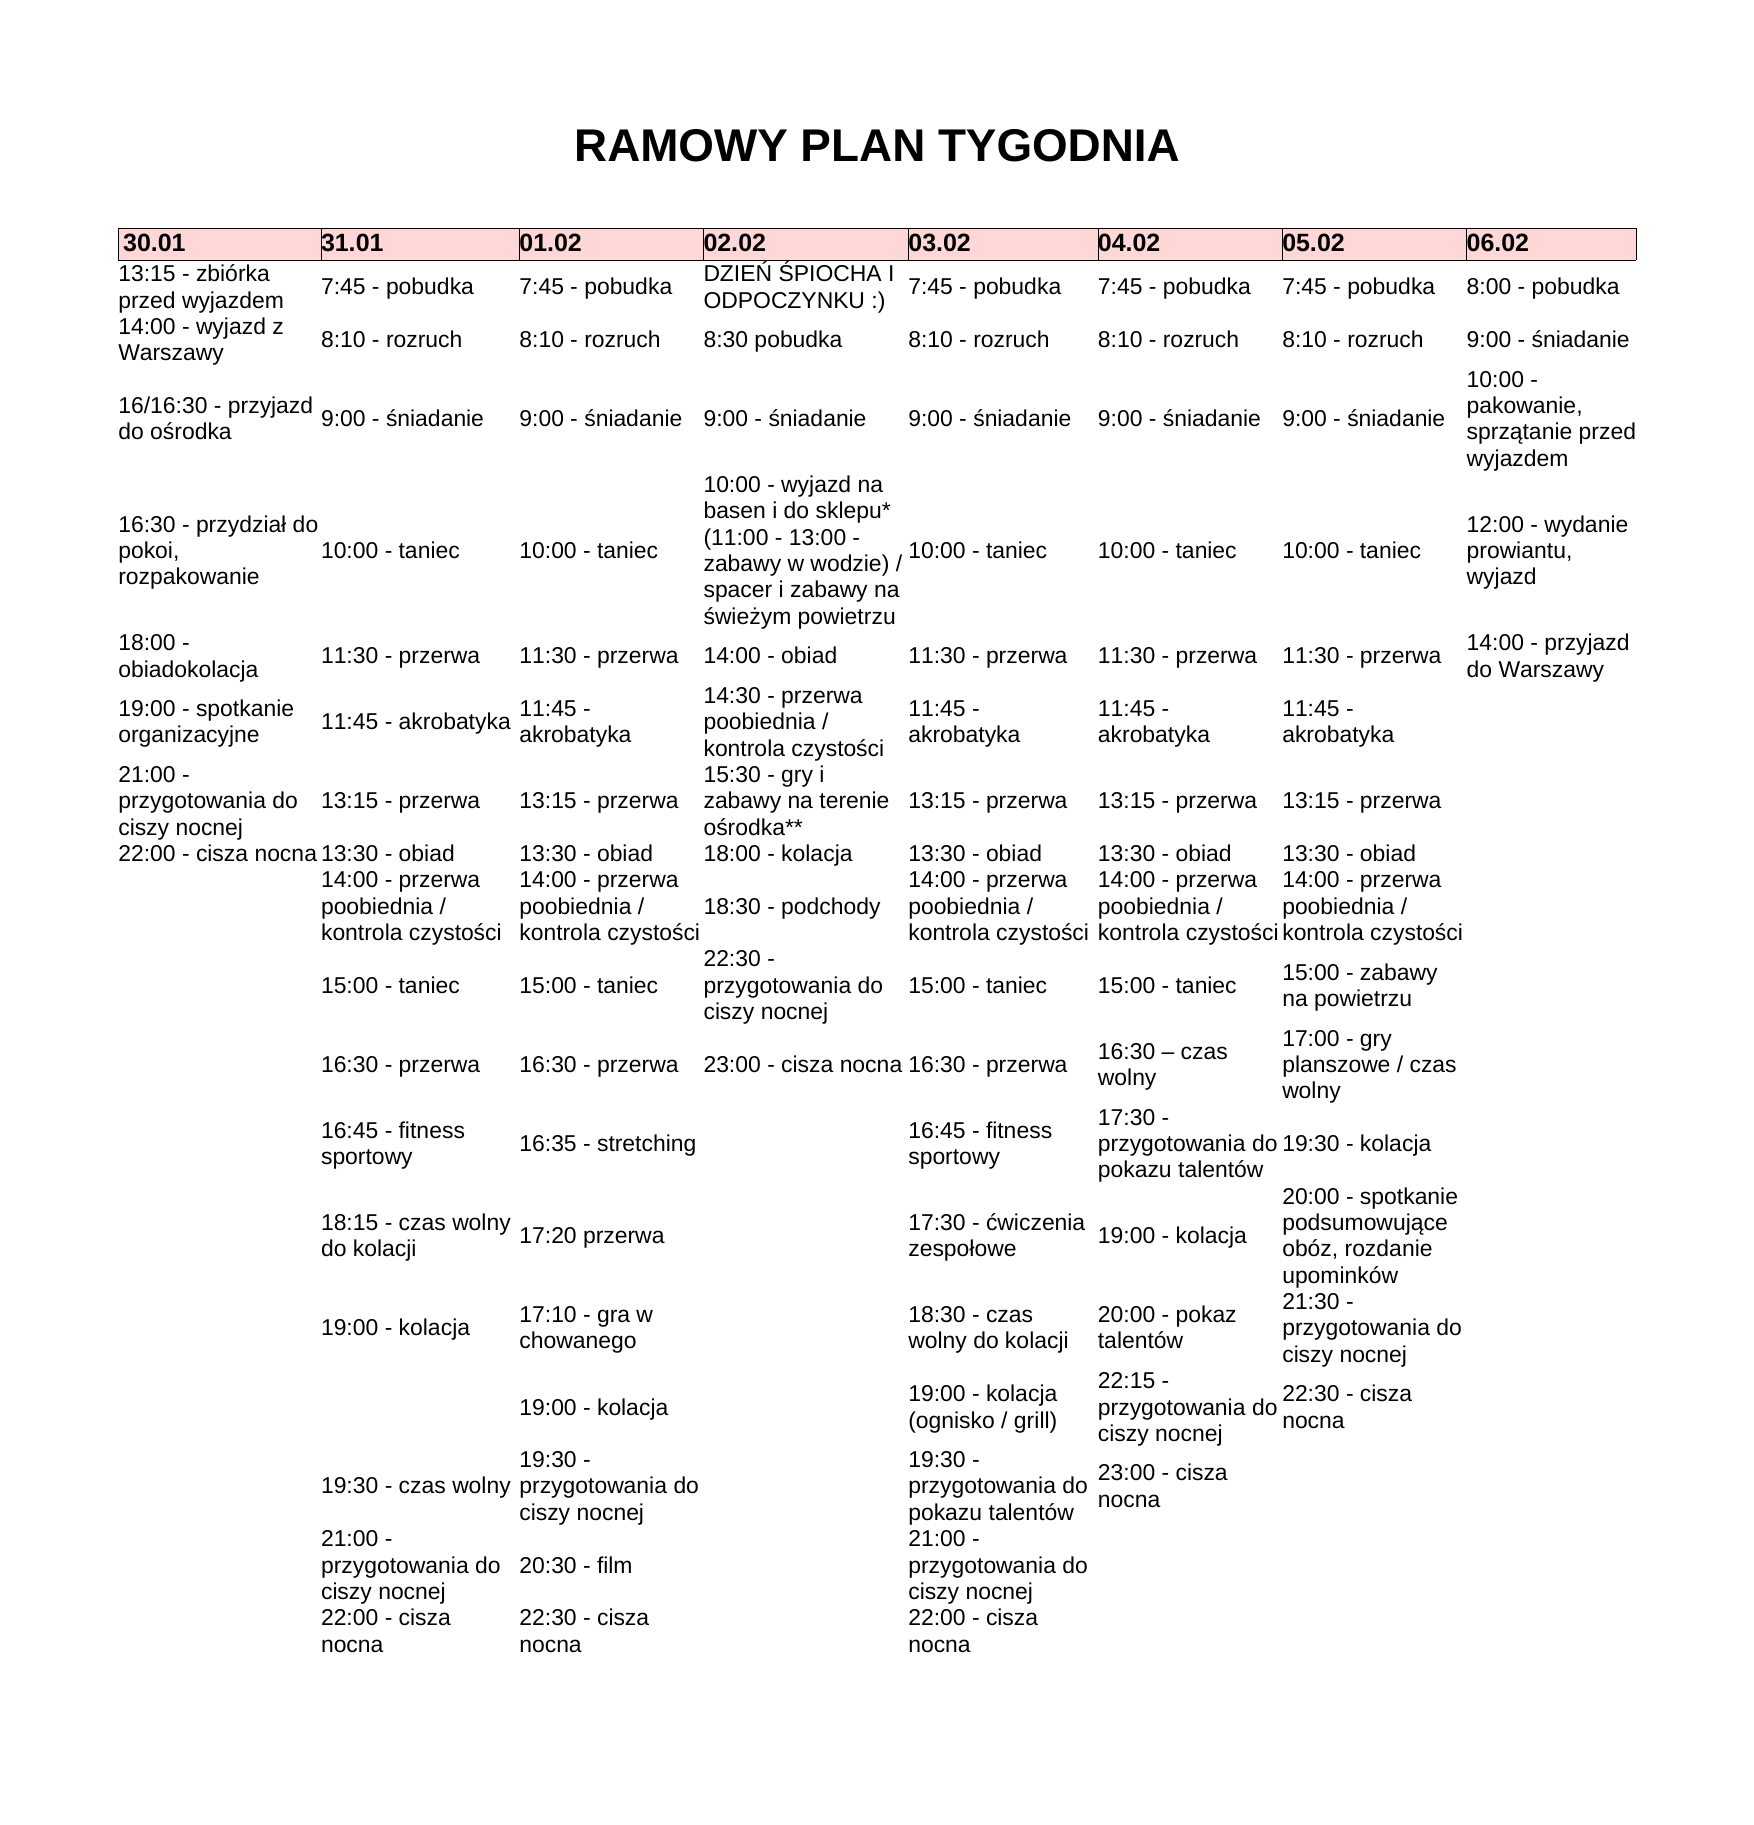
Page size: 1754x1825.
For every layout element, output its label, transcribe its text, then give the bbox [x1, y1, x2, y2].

table_cell [118, 945, 321, 1024]
text RAMOWY PLAN TYGODNIA [118, 118, 1636, 171]
table_cell [1098, 1525, 1282, 1604]
table_cell [118, 1025, 321, 1103]
table_cell 22:15 - przygotowania do ciszy nocnej [1098, 1367, 1282, 1446]
table_cell 13:15 - przerwa [908, 761, 1098, 840]
table_cell 11:45 - akrobatyka [1282, 682, 1466, 761]
table_cell 16:35 - stretching [519, 1104, 703, 1183]
table_cell 14:30 - przerwa poobiednia / kontrola czystości [703, 682, 908, 761]
table_cell 16:45 - fitness sportowy [321, 1104, 519, 1183]
table_cell 21:00 - przygotowania do ciszy nocnej [908, 1525, 1098, 1604]
table_cell [703, 1183, 908, 1288]
table_cell 9:00 - śniadanie [703, 366, 908, 471]
table_cell 21:00 - przygotowania do ciszy nocnej [321, 1525, 519, 1604]
table_cell [1282, 1604, 1466, 1657]
table_cell 21:30 - przygotowania do ciszy nocnej [1282, 1288, 1466, 1367]
table_cell 14:00 - przerwa poobiednia / kontrola czystości [321, 866, 519, 945]
table_cell 16/16:30 - przyjazd do ośrodka [118, 366, 321, 471]
table_cell 8:10 - rozruch [1282, 313, 1466, 366]
table_cell 10:00 - taniec [1282, 471, 1466, 629]
table_cell 19:30 - przygotowania do ciszy nocnej [519, 1446, 703, 1525]
table_cell 10:00 - taniec [519, 471, 703, 629]
table_cell 19:00 - kolacja [321, 1288, 519, 1367]
table_cell [1282, 1446, 1466, 1525]
table_cell 14:00 - przerwa poobiednia / kontrola czystości [1282, 866, 1466, 945]
table_cell 10:00 - taniec [1098, 471, 1282, 629]
table_cell [1466, 1025, 1636, 1103]
table_cell 15:00 - taniec [519, 945, 703, 1024]
table_cell 7:45 - pobudka [1282, 261, 1466, 313]
table_cell 15:30 - gry i zabawy na terenie ośrodka** [703, 761, 908, 840]
table_cell 11:45 - akrobatyka [519, 682, 703, 761]
table_cell 7:45 - pobudka [519, 261, 703, 313]
table_cell 15:00 - zabawy na powietrzu [1282, 945, 1466, 1024]
table_cell 11:45 - akrobatyka [908, 682, 1098, 761]
table_cell [703, 1446, 908, 1525]
table_cell 12:00 - wydanie prowiantu, wyjazd [1466, 471, 1636, 629]
table_cell [1466, 1367, 1636, 1446]
table_cell 19:30 - przygotowania do pokazu talentów [908, 1446, 1098, 1525]
table_cell 17:20 przerwa [519, 1183, 703, 1288]
table_cell 22:30 - cisza nocna [519, 1604, 703, 1657]
table_cell 23:00 - cisza nocna [703, 1025, 908, 1103]
table_cell 15:00 - taniec [1098, 945, 1282, 1024]
table_cell 8:10 - rozruch [321, 313, 519, 366]
table_cell 18:00 - obiadokolacja [118, 629, 321, 682]
table_cell 11:30 - przerwa [519, 629, 703, 682]
table_header 04.02 [1099, 229, 1282, 260]
table_cell 10:00 - taniec [321, 471, 519, 629]
table_cell 8:00 - pobudka [1466, 261, 1636, 313]
table_cell 9:00 - śniadanie [1282, 366, 1466, 471]
table_header 01.02 [520, 229, 703, 260]
table_cell [1282, 1525, 1466, 1604]
table_cell 8:10 - rozruch [1098, 313, 1282, 366]
table_cell [118, 1367, 321, 1446]
table_cell 9:00 - śniadanie [908, 366, 1098, 471]
table_cell DZIEŃ ŚPIOCHA I ODPOCZYNKU :) [703, 261, 908, 313]
table_header 02.02 [704, 229, 908, 260]
table_cell 22:30 - cisza nocna [1282, 1367, 1466, 1446]
table_cell 17:10 - gra w chowanego [519, 1288, 703, 1367]
table_cell 19:00 - kolacja (ognisko / grill) [908, 1367, 1098, 1446]
table_cell 7:45 - pobudka [908, 261, 1098, 313]
table_cell [703, 1525, 908, 1604]
table_cell 8:10 - rozruch [908, 313, 1098, 366]
table_cell 20:00 - spotkanie podsumowujące obóz, rozdanie upominków [1282, 1183, 1466, 1288]
table_cell [1466, 840, 1636, 866]
table_cell [703, 1288, 908, 1367]
table_cell [1098, 1604, 1282, 1657]
table_cell 11:30 - przerwa [908, 629, 1098, 682]
table_cell 14:00 - przerwa poobiednia / kontrola czystości [908, 866, 1098, 945]
table_cell [118, 866, 321, 945]
table_cell 13:30 - obiad [519, 840, 703, 866]
table_cell [118, 1104, 321, 1183]
table_header 06.02 [1467, 229, 1636, 260]
table_cell [118, 1183, 321, 1288]
table_cell 22:00 - cisza nocna [118, 840, 321, 866]
table_cell 11:45 - akrobatyka [1098, 682, 1282, 761]
table_cell 16:30 - przerwa [519, 1025, 703, 1103]
table_cell 17:00 - gry planszowe / czas wolny [1282, 1025, 1466, 1103]
table_cell [703, 1604, 908, 1657]
table_cell [703, 1367, 908, 1446]
table_cell 18:15 - czas wolny do kolacji [321, 1183, 519, 1288]
table_cell 7:45 - pobudka [321, 261, 519, 313]
table_cell [1466, 866, 1636, 945]
table_cell 19:00 - kolacja [1098, 1183, 1282, 1288]
table_cell 16:45 - fitness sportowy [908, 1104, 1098, 1183]
table_cell 14:00 - przerwa poobiednia / kontrola czystości [1098, 866, 1282, 945]
table_cell 13:15 - przerwa [321, 761, 519, 840]
table_header 30.01 [119, 229, 321, 260]
table_cell 18:30 - podchody [703, 866, 908, 945]
table_cell 13:30 - obiad [1098, 840, 1282, 866]
table_cell 16:30 - przerwa [321, 1025, 519, 1103]
table_cell 14:00 - przerwa poobiednia / kontrola czystości [519, 866, 703, 945]
table_cell 15:00 - taniec [321, 945, 519, 1024]
table_cell [321, 1367, 519, 1446]
table_cell 9:00 - śniadanie [1098, 366, 1282, 471]
table_cell 18:00 - kolacja [703, 840, 908, 866]
table_cell 8:10 - rozruch [519, 313, 703, 366]
table_cell 14:00 - obiad [703, 629, 908, 682]
table_cell 15:00 - taniec [908, 945, 1098, 1024]
table_cell 8:30 pobudka [703, 313, 908, 366]
table_cell 17:30 - ćwiczenia zespołowe [908, 1183, 1098, 1288]
table_cell 19:00 - kolacja [519, 1367, 703, 1446]
table_cell 22:00 - cisza nocna [321, 1604, 519, 1657]
table_cell [118, 1525, 321, 1604]
table_cell 19:30 - czas wolny [321, 1446, 519, 1525]
table_header 05.02 [1283, 229, 1466, 260]
table_cell 19:30 - kolacja [1282, 1104, 1466, 1183]
table_cell 16:30 – czas wolny [1098, 1025, 1282, 1103]
table_cell [1466, 945, 1636, 1024]
table_cell 20:00 - pokaz talentów [1098, 1288, 1282, 1367]
table_cell 17:30 - przygotowania do pokazu talentów [1098, 1104, 1282, 1183]
table_cell 14:00 - wyjazd z Warszawy [118, 313, 321, 366]
table_cell 23:00 - cisza nocna [1098, 1446, 1282, 1525]
table_cell 10:00 - pakowanie, sprzątanie przed wyjazdem [1466, 366, 1636, 471]
table_cell 11:45 - akrobatyka [321, 682, 519, 761]
table_cell 11:30 - przerwa [1282, 629, 1466, 682]
table_cell [118, 1604, 321, 1657]
table_cell [1466, 1183, 1636, 1288]
table_cell [118, 1446, 321, 1525]
table_cell [1466, 1446, 1636, 1525]
table_cell [1466, 761, 1636, 840]
table_cell 11:30 - przerwa [321, 629, 519, 682]
table_header 31.01 [322, 229, 519, 260]
table_cell [1466, 1288, 1636, 1367]
table_cell [703, 1104, 908, 1183]
table_cell [1466, 1104, 1636, 1183]
table_cell 18:30 - czas wolny do kolacji [908, 1288, 1098, 1367]
table_cell 10:00 - wyjazd na basen i do sklepu* (11:00 - 13:00 - zabawy w wodzie) / spacer i zabawy na świeżym powietrzu [703, 471, 908, 629]
table_cell 11:30 - przerwa [1098, 629, 1282, 682]
table_cell [1466, 1525, 1636, 1604]
table_cell [1466, 1604, 1636, 1657]
table_cell 20:30 - film [519, 1525, 703, 1604]
table_cell 7:45 - pobudka [1098, 261, 1282, 313]
table_cell 22:30 - przygotowania do ciszy nocnej [703, 945, 908, 1024]
table_cell 9:00 - śniadanie [321, 366, 519, 471]
table_cell 21:00 - przygotowania do ciszy nocnej [118, 761, 321, 840]
table_cell 10:00 - taniec [908, 471, 1098, 629]
table_cell 19:00 - spotkanie organizacyjne [118, 682, 321, 761]
table_cell 13:15 - przerwa [519, 761, 703, 840]
table_cell 13:30 - obiad [908, 840, 1098, 866]
table_cell 9:00 - śniadanie [1466, 313, 1636, 366]
table_cell 9:00 - śniadanie [519, 366, 703, 471]
table_cell 13:30 - obiad [1282, 840, 1466, 866]
table_cell 13:15 - przerwa [1282, 761, 1466, 840]
table_cell [118, 1288, 321, 1367]
table_cell 16:30 - przydział do pokoi, rozpakowanie [118, 471, 321, 629]
table_cell 22:00 - cisza nocna [908, 1604, 1098, 1657]
table_cell [1466, 682, 1636, 761]
table_cell 16:30 - przerwa [908, 1025, 1098, 1103]
table_header 03.02 [909, 229, 1098, 260]
table_cell 14:00 - przyjazd do Warszawy [1466, 629, 1636, 682]
table_cell 13:30 - obiad [321, 840, 519, 866]
table_cell 13:15 - przerwa [1098, 761, 1282, 840]
table_cell 13:15 - zbiórka przed wyjazdem [118, 261, 321, 313]
